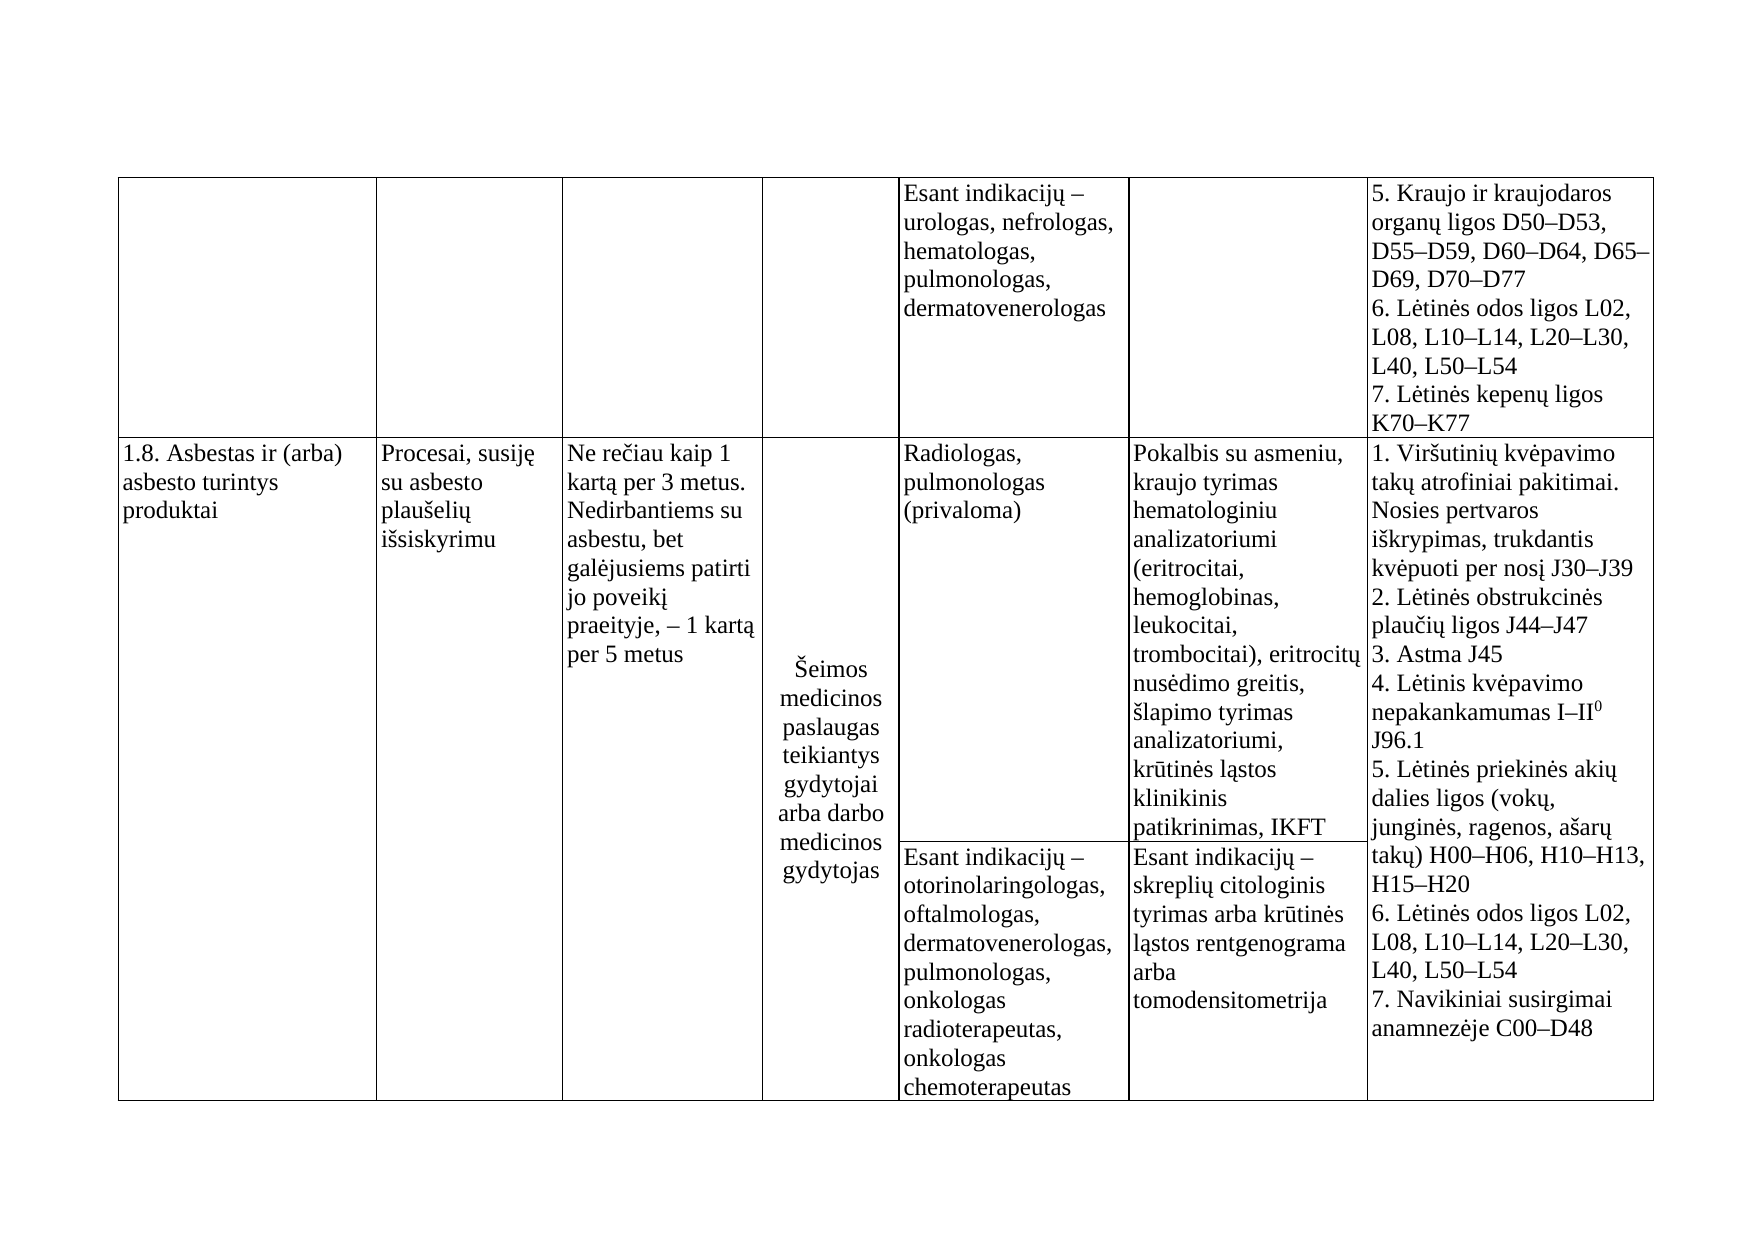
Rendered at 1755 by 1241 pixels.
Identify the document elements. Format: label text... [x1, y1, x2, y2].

table_cell [563, 178, 762, 437]
table_cell Šeimos medicinos paslaugas teikiantys gydytojai arba darbo medicinos gydytojas [763, 438, 898, 1100]
table_cell Procesai, susiję su asbesto plaušelių išsiskyrimu [377, 438, 562, 1100]
table_cell 1. Viršutinių kvėpavimo takų atrofiniai pakitimai. Nosies pertvaros iškrypimas, trukdantis kvėpuoti per nosį J30–J39 2. Lėtinės obstrukcinės plaučių ligos J44–J47 3. Astma J45 4. Lėtinis kvėpavimo nepakankamumas I–II0 J96.1 5. Lėtinės priekinės akių dalies ligos (vokų, junginės, ragenos, ašarų takų) H00–H06, H10–H13, H15–H20 6. Lėtinės odos ligos L02, L08, L10–L14, L20–L30, L40, L50–L54 7. Navikiniai susirgimai anamnezėje C00–D48 [1368, 438, 1653, 1100]
table_cell [763, 178, 898, 437]
table_cell Pokalbis su asmeniu, kraujo tyrimas hematologiniu analizatoriumi (eritrocitai, hemoglobinas, leukocitai, trombocitai), eritrocitų nusėdimo greitis, šlapimo tyrimas analizatoriumi, krūtinės ląstos klinikinis patikrinimas, IKFT [1130, 438, 1367, 841]
table_cell 5. Kraujo ir kraujodaros organų ligos D50–D53, D55–D59, D60–D64, D65–D69, D70–D77 6. Lėtinės odos ligos L02, L08, L10–L14, L20–L30, L40, L50–L54 7. Lėtinės kepenų ligos K70–K77 [1368, 178, 1653, 437]
table_cell Esant indikacijų – skreplių citologinis tyrimas arba krūtinės ląstos rentgenograma arba tomodensitometrija [1130, 842, 1367, 1100]
table_cell Esant indikacijų – otorinolaringologas, oftalmologas, dermatovenerologas, pulmonologas, onkologas radioterapeutas, onkologas chemoterapeutas [900, 842, 1128, 1100]
table_cell [119, 178, 376, 437]
table_cell Ne rečiau kaip 1 kartą per 3 metus. Nedirbantiems su asbestu, bet galėjusiems patirti jo poveikį praeityje, – 1 kartą per 5 metus [563, 438, 762, 1100]
table_cell Esant indikacijų – urologas, nefrologas, hematologas, pulmonologas, dermatovenerologas [900, 178, 1128, 437]
table_cell [377, 178, 562, 437]
table_cell 1.8. Asbestas ir (arba) asbesto turintys produktai [119, 438, 376, 1100]
table_cell [1130, 178, 1367, 437]
table_cell Radiologas, pulmonologas (privaloma) [900, 438, 1128, 841]
